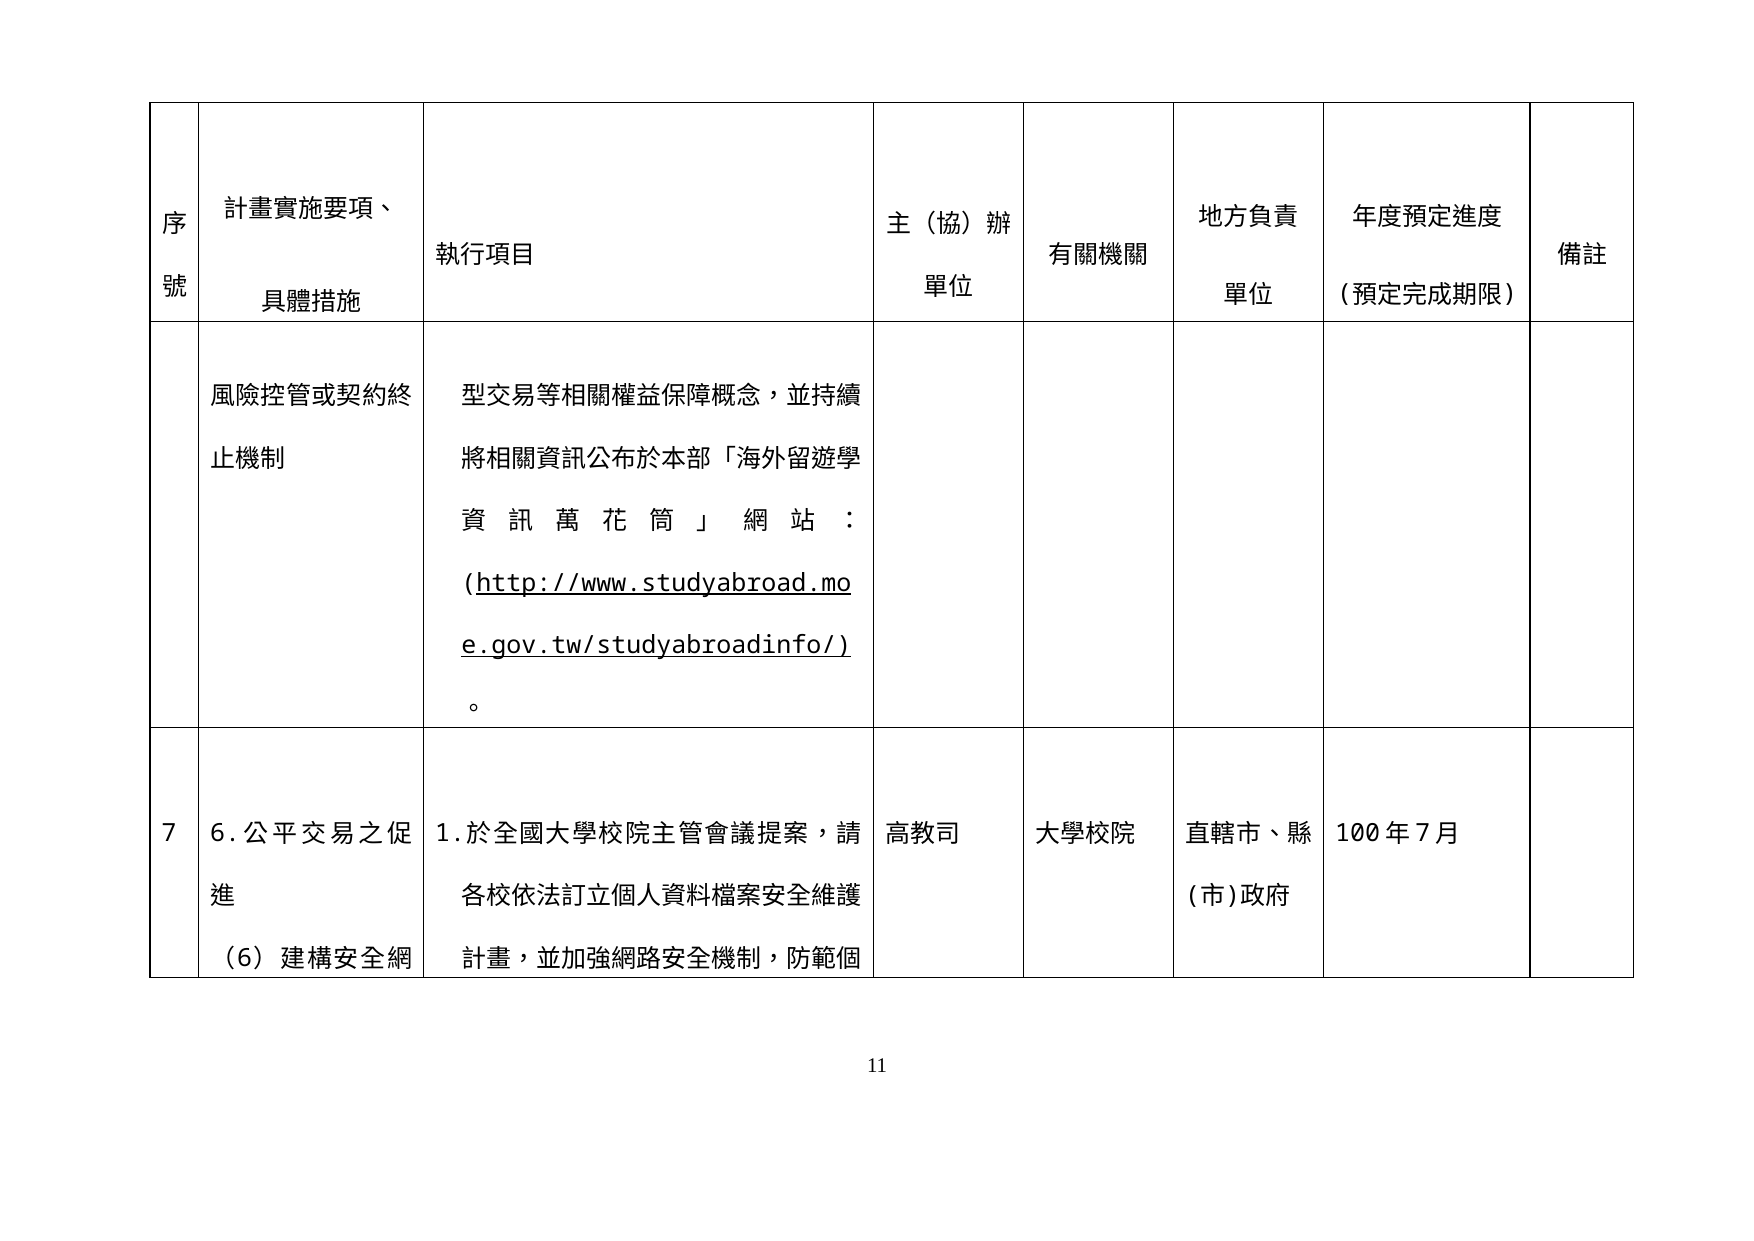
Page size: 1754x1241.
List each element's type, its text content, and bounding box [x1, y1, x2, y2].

table_cell 7 [151, 728, 198, 977]
table_cell 風險控管或契約終止機制 [199, 322, 423, 727]
table_cell [1324, 322, 1529, 727]
table_cell [1174, 322, 1323, 727]
table_header 地方負責 單位 [1174, 103, 1323, 321]
table_header 計畫實施要項、 具體措施 [199, 103, 423, 321]
table_cell [1531, 322, 1633, 727]
table_header 執行項目 [424, 103, 873, 321]
table_cell [874, 322, 1023, 727]
table_cell 1.於全國大學校院主管會議提案，請各校依法訂立個人資料檔案安全維護計畫，並加強網路安全機制，防範個 [424, 728, 873, 977]
table_header 主（協）辦單位 [874, 103, 1023, 321]
table_cell 直轄市、縣(市)政府 [1174, 728, 1323, 977]
table_cell 大學校院 [1024, 728, 1173, 977]
table_header 有關機關 [1024, 103, 1173, 321]
table_cell [1531, 728, 1633, 977]
table_cell [151, 322, 198, 727]
table_header 序號 [151, 103, 198, 321]
table_header 年度預定進度 (預定完成期限) [1324, 103, 1529, 321]
table_cell 型交易等相關權益保障概念，並持續將相關資訊公布於本部「海外留遊學資訊萬花筒」網站： (http://www.studyabroad.moe.gov.tw/studyabroadinfo/)。 [424, 322, 873, 727]
table_cell 100年7月 [1324, 728, 1529, 977]
table_cell 6.公平交易之促進 （6）建構安全網 [199, 728, 423, 977]
table_cell [1024, 322, 1173, 727]
table_cell 高教司 [874, 728, 1023, 977]
table_header 備註 [1531, 103, 1633, 321]
